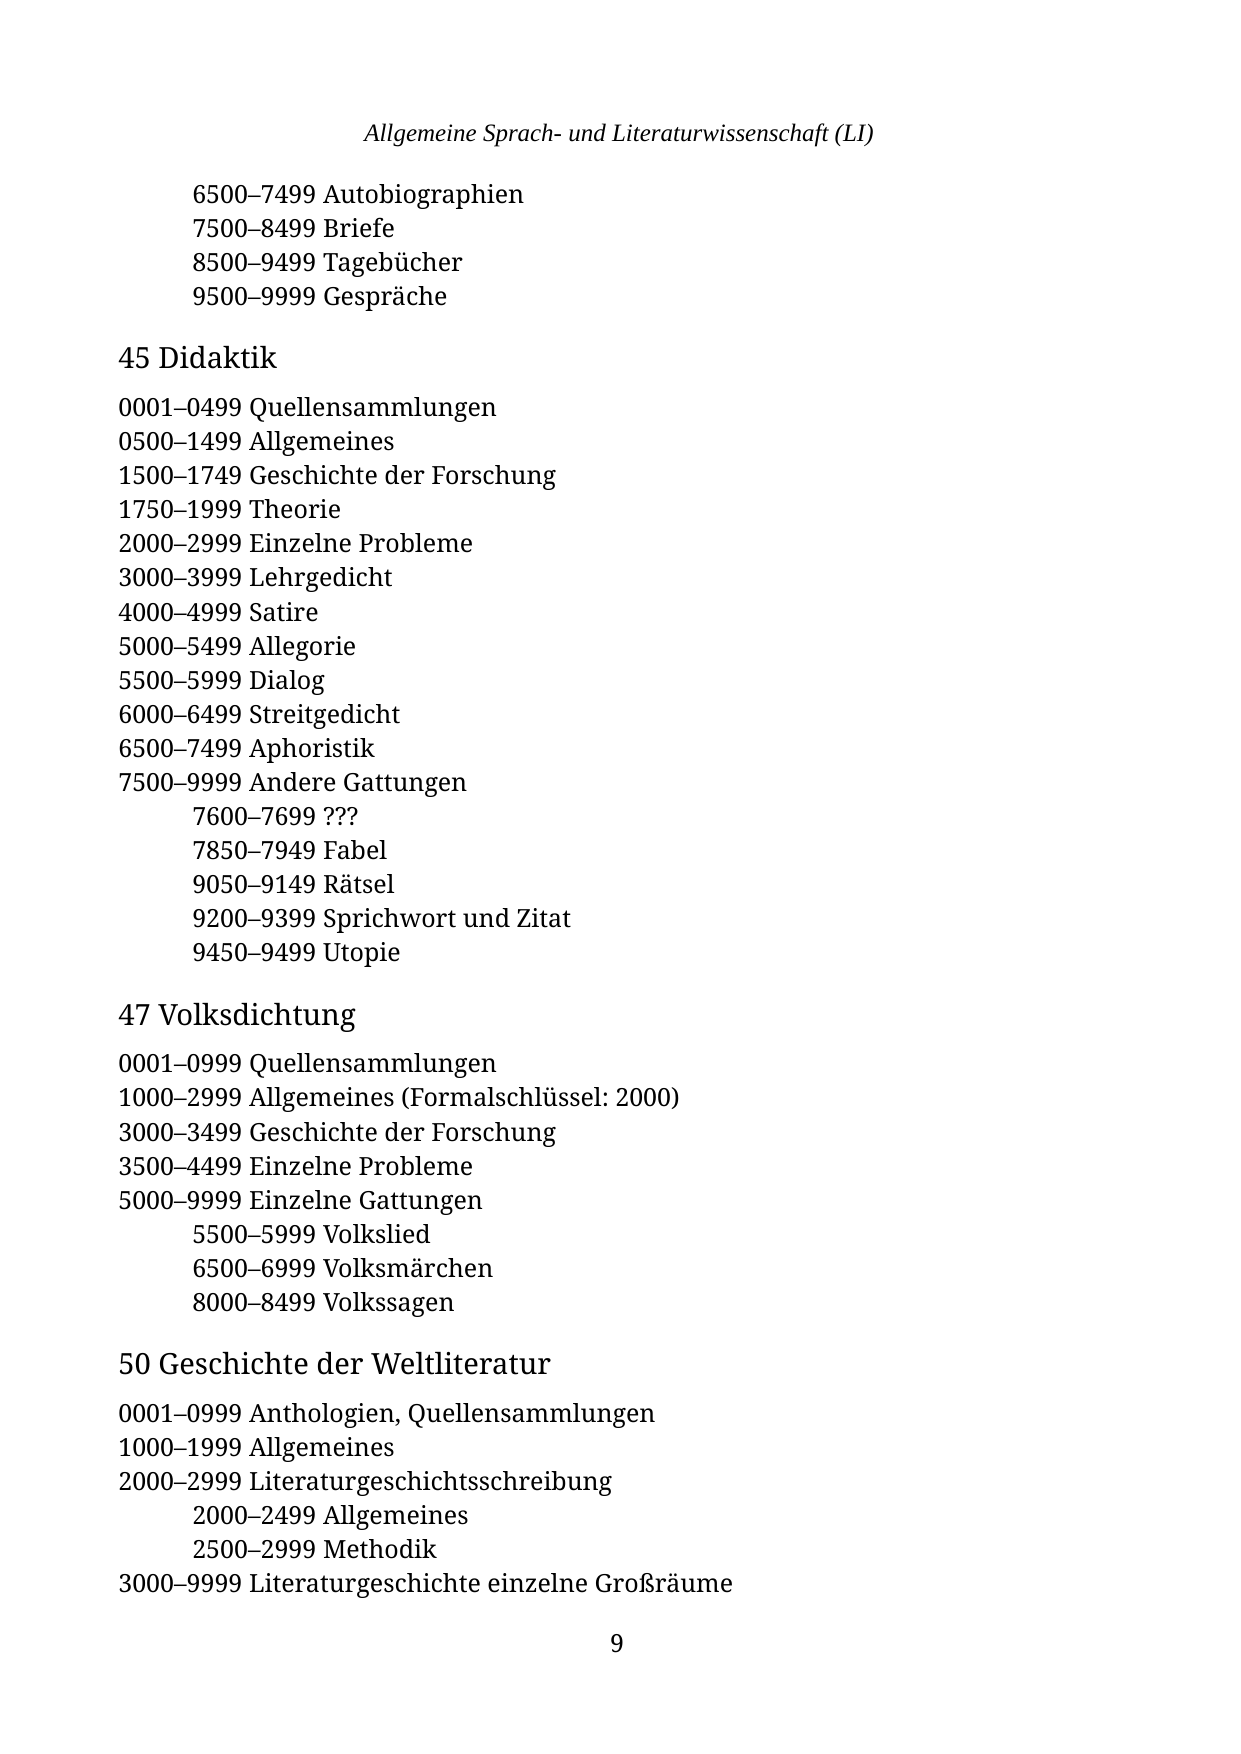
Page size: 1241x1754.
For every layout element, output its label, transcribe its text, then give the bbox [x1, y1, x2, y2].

text 2000–2999 Literaturgeschichtsschreibung [118, 1464, 1122, 1498]
text 0001–0999 Anthologien, Quellensammlungen [118, 1396, 1122, 1430]
text 2000–2499 Allgemeines [118, 1498, 1122, 1532]
text 8500–9499 Tagebücher [118, 244, 1122, 278]
text 5500–5999 Volkslied [118, 1216, 1122, 1250]
subtitle 45 Didaktik [118, 338, 1122, 377]
text 2000–2999 Einzelne Probleme [118, 526, 1122, 560]
text 3500–4499 Einzelne Probleme [118, 1148, 1122, 1182]
text 4000–4999 Satire [118, 594, 1122, 628]
text 1750–1999 Theorie [118, 492, 1122, 526]
text 9200–9399 Sprichwort und Zitat [118, 901, 1122, 935]
text 0500–1499 Allgemeines [118, 424, 1122, 458]
text 0001–0999 Quellensammlungen [118, 1046, 1122, 1080]
text 7500–9999 Andere Gattungen [118, 764, 1122, 798]
text 5000–5499 Allegorie [118, 628, 1122, 662]
text 5000–9999 Einzelne Gattungen [118, 1182, 1122, 1216]
text 5500–5999 Dialog [118, 662, 1122, 696]
text 2500–2999 Methodik [118, 1532, 1122, 1566]
text 9450–9499 Utopie [118, 935, 1122, 969]
text 1000–1999 Allgemeines [118, 1430, 1122, 1464]
subtitle 50 Geschichte der Weltliteratur [118, 1343, 1122, 1383]
text 1500–1749 Geschichte der Forschung [118, 458, 1122, 492]
text 6000–6499 Streitgedicht [118, 696, 1122, 730]
text 0001–0499 Quellensammlungen [118, 390, 1122, 424]
text 7600–7699 ??? [118, 798, 1122, 833]
text 3000–3499 Geschichte der Forschung [118, 1114, 1122, 1148]
text 9050–9149 Rätsel [118, 867, 1122, 901]
text 8000–8499 Volkssagen [118, 1284, 1122, 1318]
text 7850–7949 Fabel [118, 833, 1122, 867]
text 6500–6999 Volksmärchen [118, 1250, 1122, 1284]
text 7500–8499 Briefe [118, 210, 1122, 244]
text 3000–9999 Literaturgeschichte einzelne Großräume [118, 1566, 1122, 1600]
text 1000–2999 Allgemeines (Formalschlüssel: 2000) [118, 1080, 1122, 1114]
text 3000–3999 Lehrgedicht [118, 560, 1122, 594]
subtitle 47 Volksdichtung [118, 994, 1122, 1033]
text 6500–7499 Autobiographien [118, 176, 1122, 210]
text 9500–9999 Gespräche [118, 278, 1122, 313]
text 6500–7499 Aphoristik [118, 730, 1122, 764]
